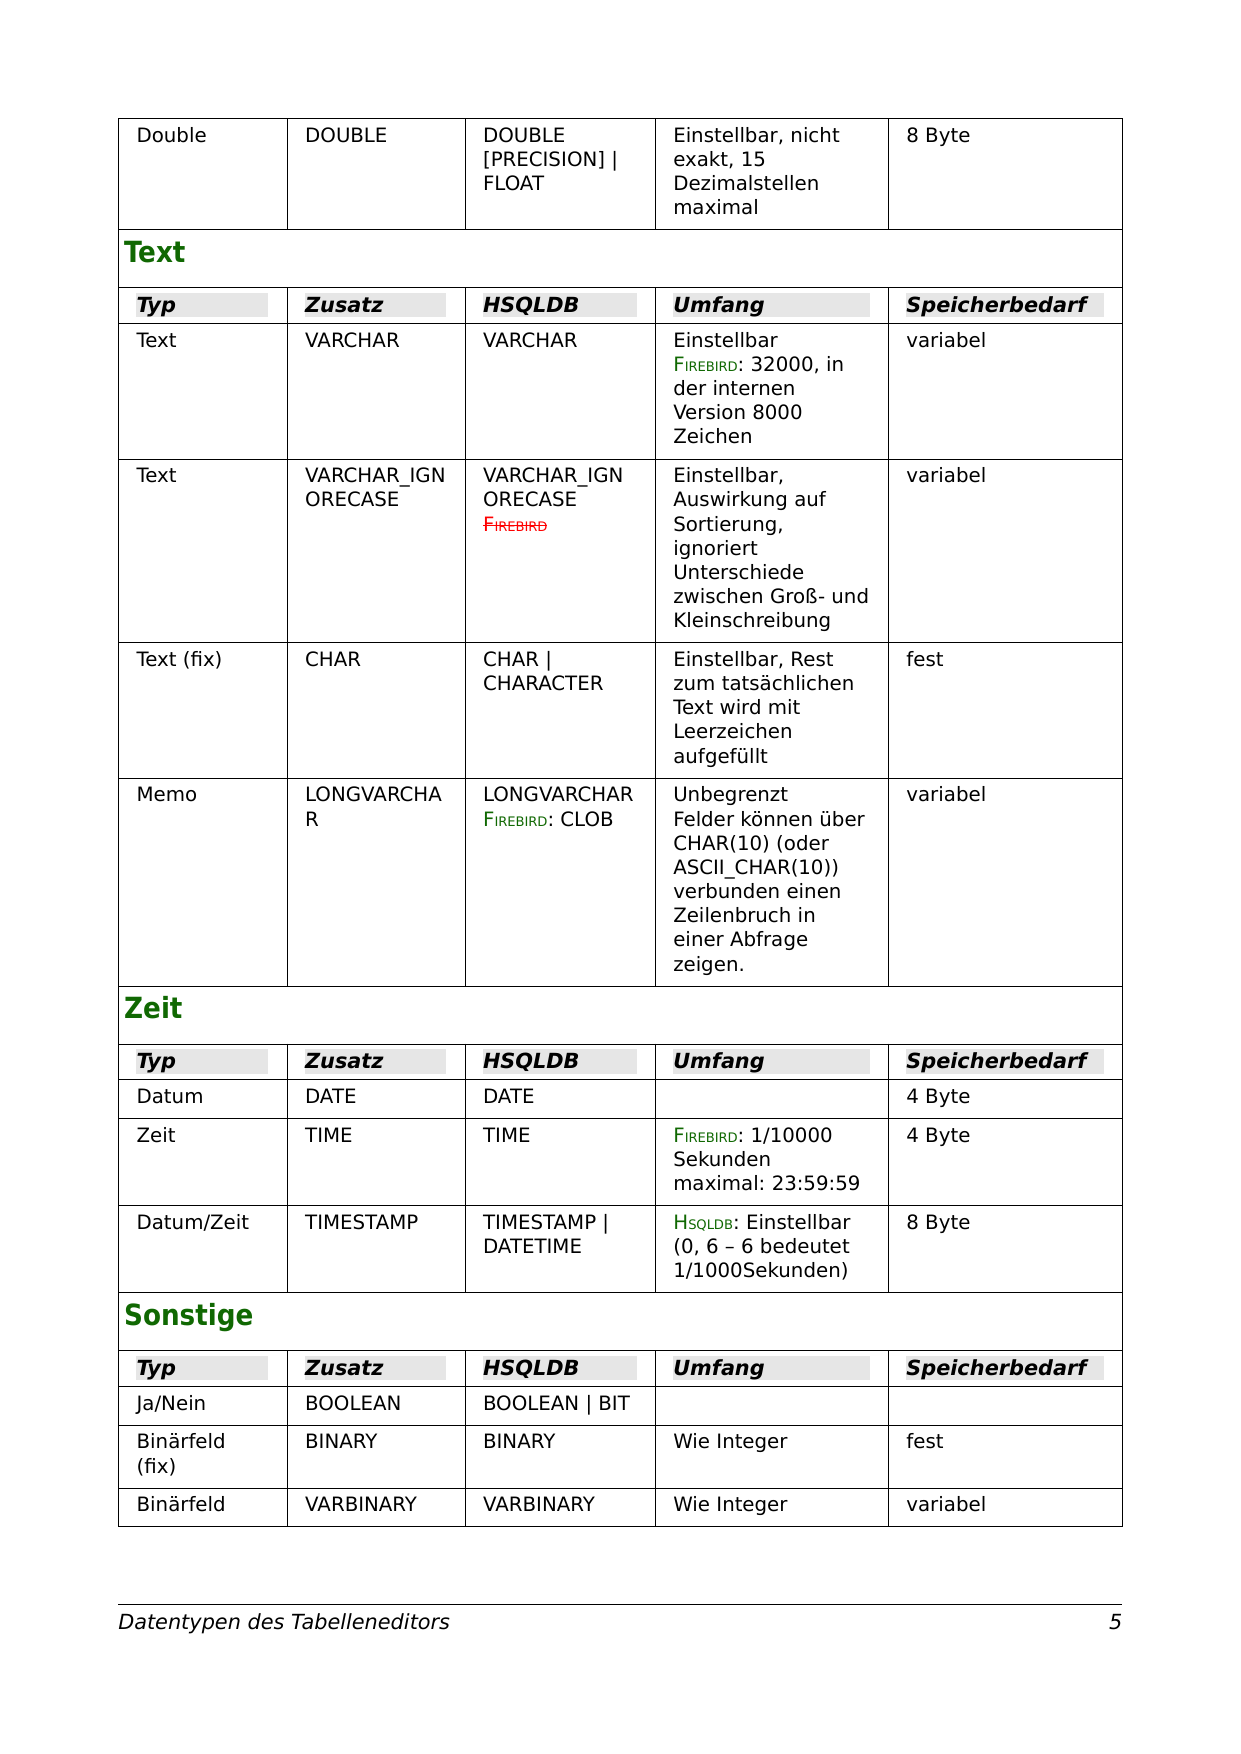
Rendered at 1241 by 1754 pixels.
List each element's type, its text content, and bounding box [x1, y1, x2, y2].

table_cell VARCHAR_IGNORECASE Firebird [466, 460, 655, 642]
table_cell Umfang [656, 1045, 888, 1079]
table_cell VARBINARY [466, 1489, 655, 1526]
table_cell Typ [119, 1351, 287, 1386]
table_cell [656, 1387, 888, 1425]
table_cell 8 Byte [889, 119, 1122, 229]
table_cell Zusatz [288, 1351, 465, 1386]
table_cell Zusatz [288, 288, 465, 323]
table_cell Typ [119, 288, 287, 323]
table_cell Einstellbar, Auswirkung auf Sortierung, ignoriert Unterschiede zwischen Groß- und Kleinschreibung [656, 460, 888, 642]
table_cell Text [119, 460, 287, 642]
table_cell Speicherbedarf [889, 1045, 1122, 1079]
table_cell Hsqldb: Einstellbar (0, 6 – 6 bedeutet 1/1000Sekunden) [656, 1206, 888, 1292]
table_cell 8 Byte [889, 1206, 1122, 1292]
table_cell BINARY [288, 1426, 465, 1488]
table_cell TIME [466, 1119, 655, 1205]
table_cell VARBINARY [288, 1489, 465, 1526]
table_cell variabel [889, 324, 1122, 458]
table_cell VARCHAR [466, 324, 655, 458]
table_cell variabel [889, 1489, 1122, 1526]
table_cell Zeit [119, 1119, 287, 1205]
table_cell BOOLEAN [288, 1387, 465, 1425]
table_cell DATE [288, 1080, 465, 1118]
table_cell 4 Byte [889, 1080, 1122, 1118]
table_cell Einstellbar Firebird: 32000, in der internen Version 8000 Zeichen [656, 324, 888, 458]
table_cell BOOLEAN | BIT [466, 1387, 655, 1425]
table_cell Unbegrenzt Felder können über CHAR(10) (oder ASCII_CHAR(10)) verbunden einen Zeilenbruch in einer Abfrage zeigen. [656, 779, 888, 986]
table_cell Binärfeld (fix) [119, 1426, 287, 1488]
table_cell Double [119, 119, 287, 229]
table_cell CHAR [288, 643, 465, 778]
table_cell BINARY [466, 1426, 655, 1488]
table_cell LONGVARCHAR Firebird: CLOB [466, 779, 655, 986]
table_cell TIMESTAMP | DATETIME [466, 1206, 655, 1292]
table_cell Text (fix) [119, 643, 287, 778]
table_cell DATE [466, 1080, 655, 1118]
table_cell Umfang [656, 288, 888, 323]
table_cell Einstellbar, nicht exakt, 15 Dezimalstellen maximal [656, 119, 888, 229]
table_cell Ja/Nein [119, 1387, 287, 1425]
table_cell DOUBLE [PRECISION] | FLOAT [466, 119, 655, 229]
table_cell Speicherbedarf [889, 1351, 1122, 1386]
table_cell Zeit [119, 987, 1122, 1043]
table_cell variabel [889, 460, 1122, 642]
table_cell Datum [119, 1080, 287, 1118]
table_cell Umfang [656, 1351, 888, 1386]
table_cell Einstellbar, Rest zum tatsächlichen Text wird mit Leerzeichen aufgefüllt [656, 643, 888, 778]
table_cell Datum/Zeit [119, 1206, 287, 1292]
table_cell Speicherbedarf [889, 288, 1122, 323]
table_cell Typ [119, 1045, 287, 1079]
table_cell CHAR | CHARACTER [466, 643, 655, 778]
table_cell fest [889, 643, 1122, 778]
table_cell DOUBLE [288, 119, 465, 229]
table_cell HSQLDB [466, 288, 655, 323]
table_cell Firebird: 1/10000 Sekunden maximal: 23:59:59 [656, 1119, 888, 1205]
table_cell [656, 1080, 888, 1118]
table_cell variabel [889, 779, 1122, 986]
table_cell 4 Byte [889, 1119, 1122, 1205]
table_cell HSQLDB [466, 1351, 655, 1386]
table_cell TIME [288, 1119, 465, 1205]
table_cell LONGVARCHAR [288, 779, 465, 986]
table_cell Wie Integer [656, 1489, 888, 1526]
table_cell Text [119, 324, 287, 458]
table_cell HSQLDB [466, 1045, 655, 1079]
table_cell Memo [119, 779, 287, 986]
table_cell fest [889, 1426, 1122, 1488]
table_cell Wie Integer [656, 1426, 888, 1488]
table_cell [889, 1387, 1122, 1425]
table_cell VARCHAR [288, 324, 465, 458]
table_cell Sonstige [119, 1293, 1122, 1350]
table_cell Binärfeld [119, 1489, 287, 1526]
table_cell Text [119, 230, 1122, 287]
table_cell TIMESTAMP [288, 1206, 465, 1292]
table_cell Zusatz [288, 1045, 465, 1079]
table_cell VARCHAR_IGNORECASE [288, 460, 465, 642]
